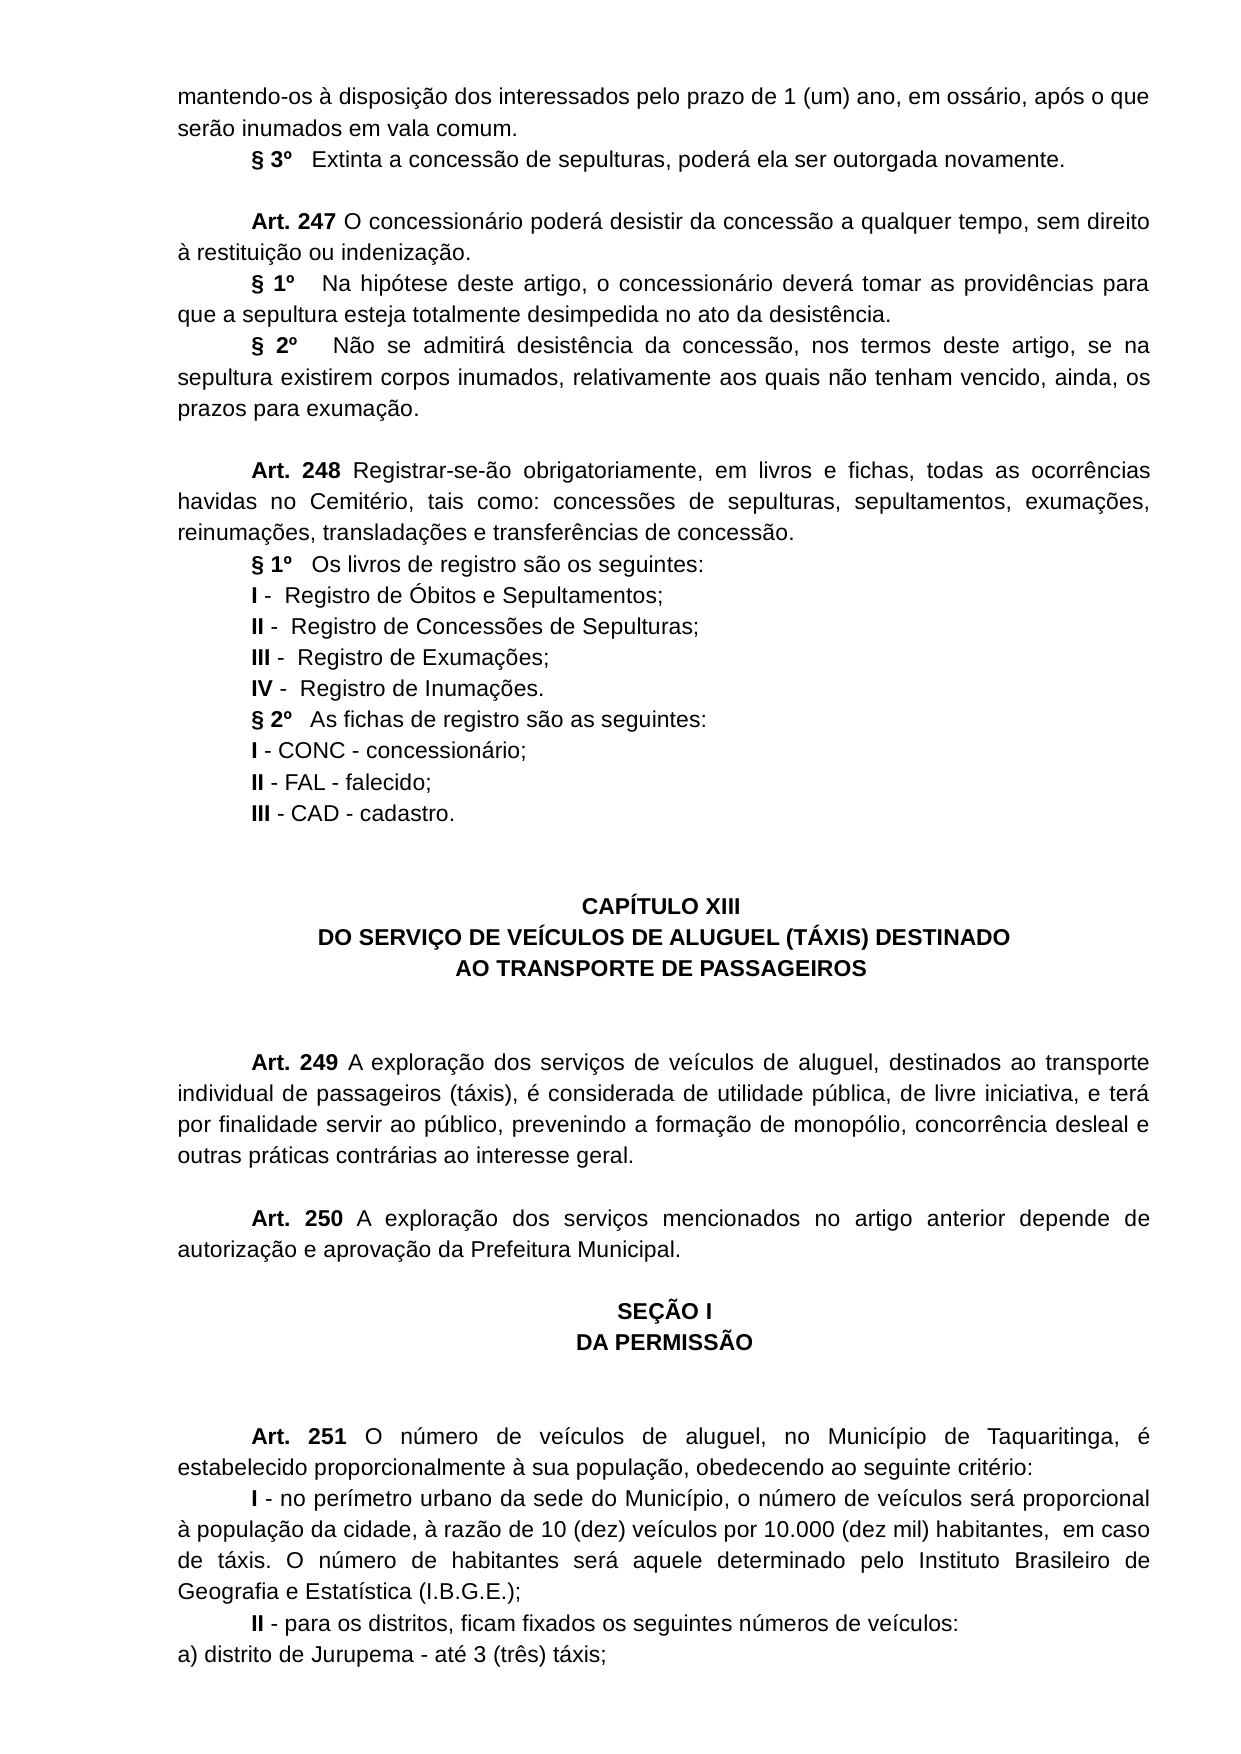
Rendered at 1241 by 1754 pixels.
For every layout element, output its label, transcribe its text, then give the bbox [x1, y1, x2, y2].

text CAPÍTULO XIII [177, 892, 1152, 919]
text II - para os distritos, ficam fixados os seguintes números de veículos: [177, 1609, 1152, 1636]
text DO SERVIÇO DE VEÍCULOS DE ALUGUEL (TÁXIS) DESTINADO [177, 924, 1152, 951]
text III - CAD - cadastro. [177, 799, 1152, 826]
text a) distrito de Jurupema - até 3 (três) táxis; [177, 1640, 1152, 1667]
text IV - Registro de Inumações. [177, 674, 1152, 702]
text § 1º Na hipótese deste artigo, o concessionário deverá tomar as providências para que a sepultura esteja totalmente desimpedida no ato da desistência. [177, 269, 1152, 328]
text I - no perímetro urbano da sede do Município, o número de veículos será proporcional à população da cidade, à razão de 10 (dez) veículos por 10.000 (dez mil) habitantes, em caso de táxis. O número de habitantes será aquele determinado pelo Instituto Brasileiro de Geografia e Estatística (I.B.G.E.); [177, 1484, 1152, 1605]
text II - FAL - falecido; [177, 768, 1152, 795]
text mantendo-os à disposição dos interessados pelo prazo de 1 (um) ano, em ossário, após o que serão inumados em vala comum. [177, 83, 1152, 141]
text Art. 250 A exploração dos serviços mencionados no artigo anterior depende de autorização e aprovação da Prefeitura Municipal. [177, 1204, 1152, 1262]
text § 2º Não se admitirá desistência da concessão, nos termos deste artigo, se na sepultura existirem corpos inumados, relativamente aos quais não tenham vencido, ainda, os prazos para exumação. [177, 332, 1152, 421]
text § 1º Os livros de registro são os seguintes: [177, 550, 1152, 577]
text III - Registro de Exumações; [177, 643, 1152, 670]
text Art. 247 O concessionário poderá desistir da concessão a qualquer tempo, sem direito à restituição ou indenização. [177, 207, 1152, 266]
text Art. 248 Registrar-se-ão obrigatoriamente, em livros e fichas, todas as ocorrências havidas no Cemitério, tais como: concessões de sepulturas, sepultamentos, exumações, reinumações, transladações e transferências de concessão. [177, 456, 1152, 546]
text Art. 249 A exploração dos serviços de veículos de aluguel, destinados ao transporte individual de passageiros (táxis), é considerada de utilidade pública, de livre iniciativa, e terá por finalidade servir ao público, prevenindo a formação de monopólio, concorrência desleal e outras práticas contrárias ao interesse geral. [177, 1048, 1152, 1169]
text § 2º As fichas de registro são as seguintes: [177, 706, 1152, 733]
text I - Registro de Óbitos e Sepultamentos; [177, 581, 1152, 608]
text § 3º Extinta a concessão de sepulturas, poderá ela ser outorgada novamente. [177, 145, 1152, 172]
text SEÇÃO I [177, 1297, 1152, 1324]
text Art. 251 O número de veículos de aluguel, no Município de Taquaritinga, é estabelecido proporcionalmente à sua população, obedecendo ao seguinte critério: [177, 1422, 1152, 1480]
text AO TRANSPORTE DE PASSAGEIROS [177, 955, 1152, 982]
text DA PERMISSÃO [177, 1328, 1152, 1356]
text I - CONC - concessionário; [177, 737, 1152, 764]
text II - Registro de Concessões de Sepulturas; [177, 612, 1152, 639]
